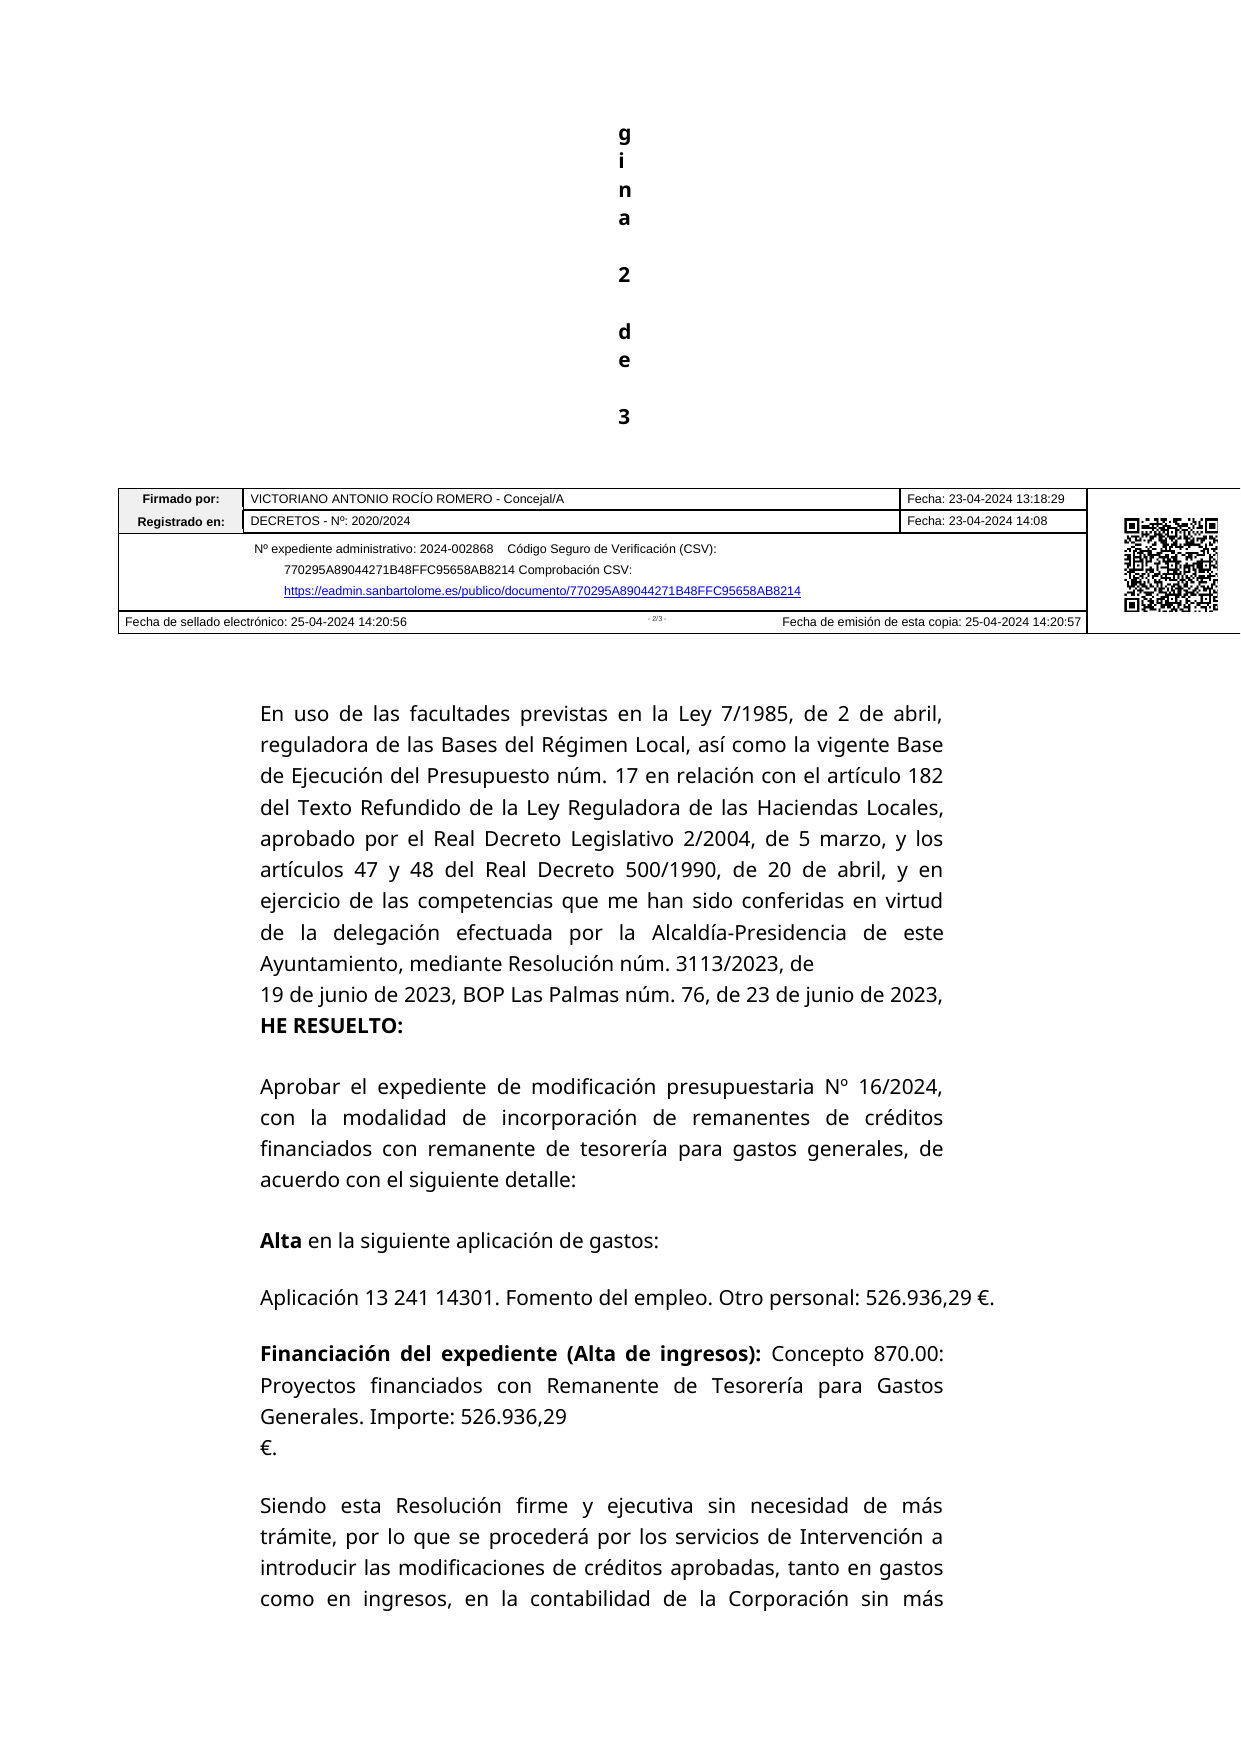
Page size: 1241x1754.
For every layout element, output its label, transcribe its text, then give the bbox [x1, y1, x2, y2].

text Alta en la siguiente aplicación de gastos: [260, 1226, 1122, 1254]
table_cell DECRETOS - Nº: 2020/2024 [244, 511, 899, 532]
text 19 de junio de 2023, BOP Las Palmas núm. 76, de 23 de junio de 2023, HE RESUELTO: [260, 980, 944, 1040]
text En uso de las facultades previstas en la Ley 7/1985, de 2 de abril, reguladora de las Bases del Régimen Local, así como la vigente Base de Ejecución del Presupuesto núm. 17 en relación con el artículo 182 del Texto Refundido de la Ley Reguladora de las Haciendas Locales, aprobado por el Real Decreto Legislativo 2/2004, de 5 marzo, y los artículos 47 y 48 del Real Decreto 500/1990, de 20 de abril, y en ejercicio de las competencias que me han sido conferidas en virtud de la delegación efectuada por la Alcaldía-Presidencia de este Ayuntamiento, mediante Resolución núm. 3113/2023, de [260, 699, 944, 977]
text Siendo esta Resolución firme y ejecutiva sin necesidad de más trámite, por lo que se procederá por los servicios de Intervención a introducir las modificaciones de créditos aprobadas, tanto en gastos como en ingresos, en la contabilidad de la Corporación sin más [260, 1491, 944, 1613]
table_header Firmado por: [119, 489, 242, 507]
table_header VICTORIANO ANTONIO ROCÍO ROMERO - Concejal/A [244, 489, 899, 509]
table_header [1088, 489, 1240, 633]
text Aplicación 13 241 14301. Fomento del empleo. Otro personal: 526.936,29 €. [260, 1283, 1122, 1311]
text Financiación del expediente (Alta de ingresos): Concepto 870.00: Proyectos financiados con Remanente de Tesorería para Gastos Generales. Importe: 526.936,29 [260, 1339, 944, 1431]
table_cell Fecha de sellado electrónico: 25-04-2024 14:20:56 - 2/3 - Fecha de emisión de esta copia: 25-04-2024 14:20:57 [119, 612, 1086, 633]
table_header Fecha: 23-04-2024 13:18:29 [901, 489, 1086, 509]
text €. [260, 1433, 1122, 1462]
table_cell Registrado en: [119, 513, 242, 529]
text Aprobar el expediente de modificación presupuestaria Nº 16/2024, con la modalidad de incorporación de remanentes de créditos financiados con remanente de tesorería para gastos generales, de acuerdo con el siguiente detalle: [260, 1072, 943, 1194]
table_cell Fecha: 23-04-2024 14:08 [901, 511, 1086, 532]
table_cell Nº expediente administrativo: 2024-002868 Código Seguro de Verificación (CSV): 770295A89044271B48FFC95658AB8214 Comprobación CSV: https://eadmin.sanbartolome.es/publico/documento/770295A89044271B48FFC95658AB8214 [119, 534, 1086, 610]
